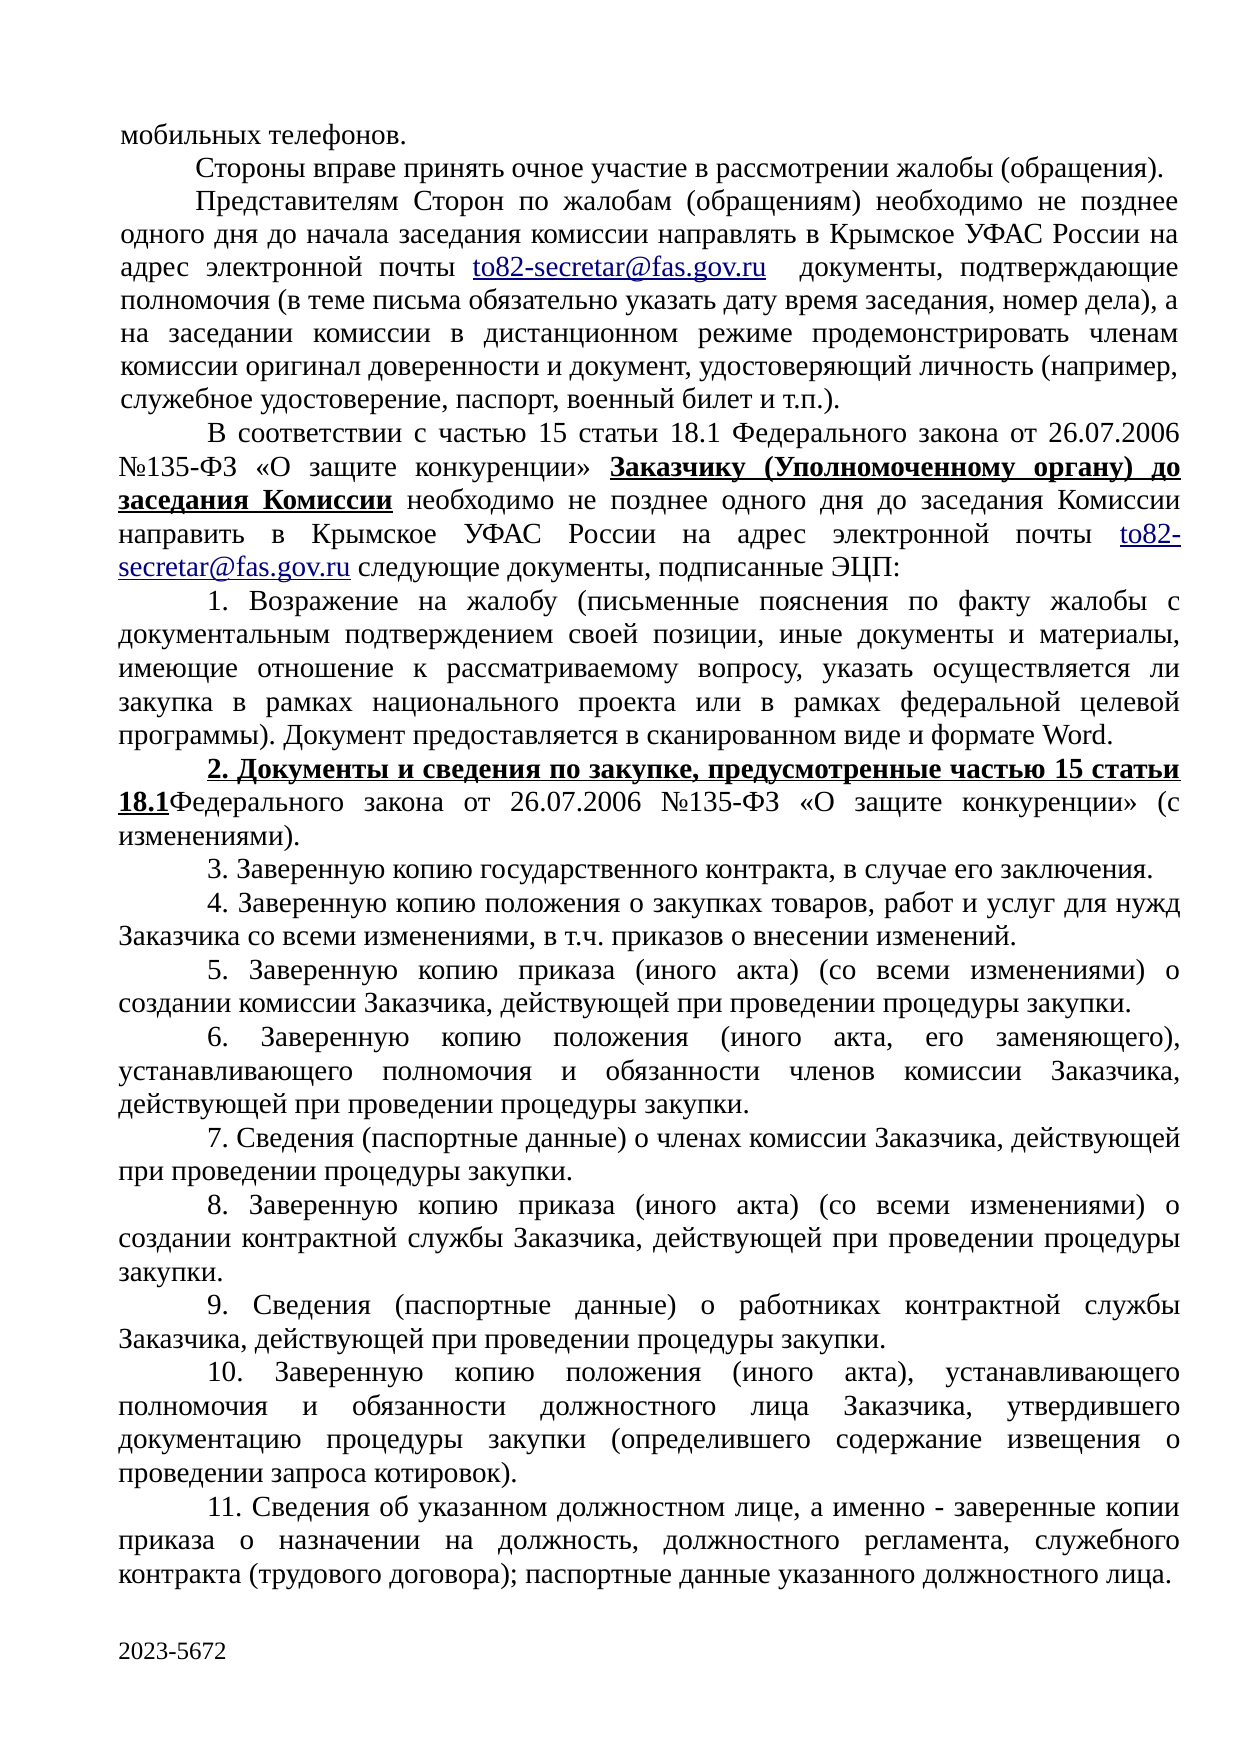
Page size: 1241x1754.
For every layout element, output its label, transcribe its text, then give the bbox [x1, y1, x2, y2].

text 10. Заверенную копию положения (иного акта), устанавливающего полномочия и обязанности должностного лица Заказчика, утвердившего документацию процедуры закупки (определившего содержание извещения о проведении запроса котировок). [118, 1354, 1181, 1489]
text Стороны вправе принять очное участие в рассмотрении жалобы (обращения). [120, 151, 1179, 184]
text 9. Сведения (паспортные данные) о работниках контрактной службы Заказчика, действующей при проведении процедуры закупки. [118, 1287, 1181, 1354]
text 5. Заверенную копию приказа (иного акта) (со всеми изменениями) о создании комиссии Заказчика, действующей при проведении процедуры закупки. [118, 952, 1181, 1019]
text 6. Заверенную копию положения (иного акта, его заменяющего), устанавливающего полномочия и обязанности членов комиссии Заказчика, действующей при проведении процедуры закупки. [118, 1019, 1181, 1120]
text В соответствии с частью 15 статьи 18.1 Федерального закона от 26.07.2006 №135-ФЗ «О защите конкуренции» Заказчику (Уполномоченному органу) до заседания Комиссии необходимо не позднее одного дня до заседания Комиссии направить в Крымское УФАС России на адрес электронной почты to82-secretar@fas.gov.ru следующие документы, подписанные ЭЦП: [118, 415, 1181, 583]
text 8. Заверенную копию приказа (иного акта) (со всеми изменениями) о создании контрактной службы Заказчика, действующей при проведении процедуры закупки. [118, 1187, 1181, 1287]
text мобильных телефонов. [120, 118, 1179, 151]
text 7. Сведения (паспортные данные) о членах комиссии Заказчика, действующей при проведении процедуры закупки. [118, 1120, 1181, 1187]
text 3. Заверенную копию государственного контракта, в случае его заключения. [118, 851, 1181, 885]
text 11. Сведения об указанном должностном лице, а именно - заверенные копии приказа о назначении на должность, должностного регламента, служебного контракта (трудового договора); паспортные данные указанного должностного лица. [118, 1489, 1181, 1589]
text Представителям Сторон по жалобам (обращениям) необходимо не позднее одного дня до начала заседания комиссии направлять в Крымское УФАС России на адрес электронной почты to82-secretar@fas.gov.ru документы, подтверждающие полномочия (в теме письма обязательно указать дату время заседания, номер дела), а на заседании комиссии в дистанционном режиме продемонстрировать членам комиссии оригинал доверенности и документ, удостоверяющий личность (например, служебное удостоверение, паспорт, военный билет и т.п.). [120, 184, 1179, 415]
text 2. Документы и сведения по закупке, предусмотренные частью 15 статьи 18.1Федерального закона от 26.07.2006 №135-ФЗ «О защите конкуренции» (с изменениями). [118, 751, 1181, 851]
text 4. Заверенную копию положения о закупках товаров, работ и услуг для нужд Заказчика со всеми изменениями, в т.ч. приказов о внесении изменений. [118, 885, 1181, 952]
text 1. Возражение на жалобу (письменные пояснения по факту жалобы с документальным подтверждением своей позиции, иные документы и материалы, имеющие отношение к рассматриваемому вопросу, указать осуществляется ли закупка в рамках национального проекта или в рамках федеральной целевой программы). Документ предоставляется в сканированном виде и формате Word. [118, 583, 1181, 751]
